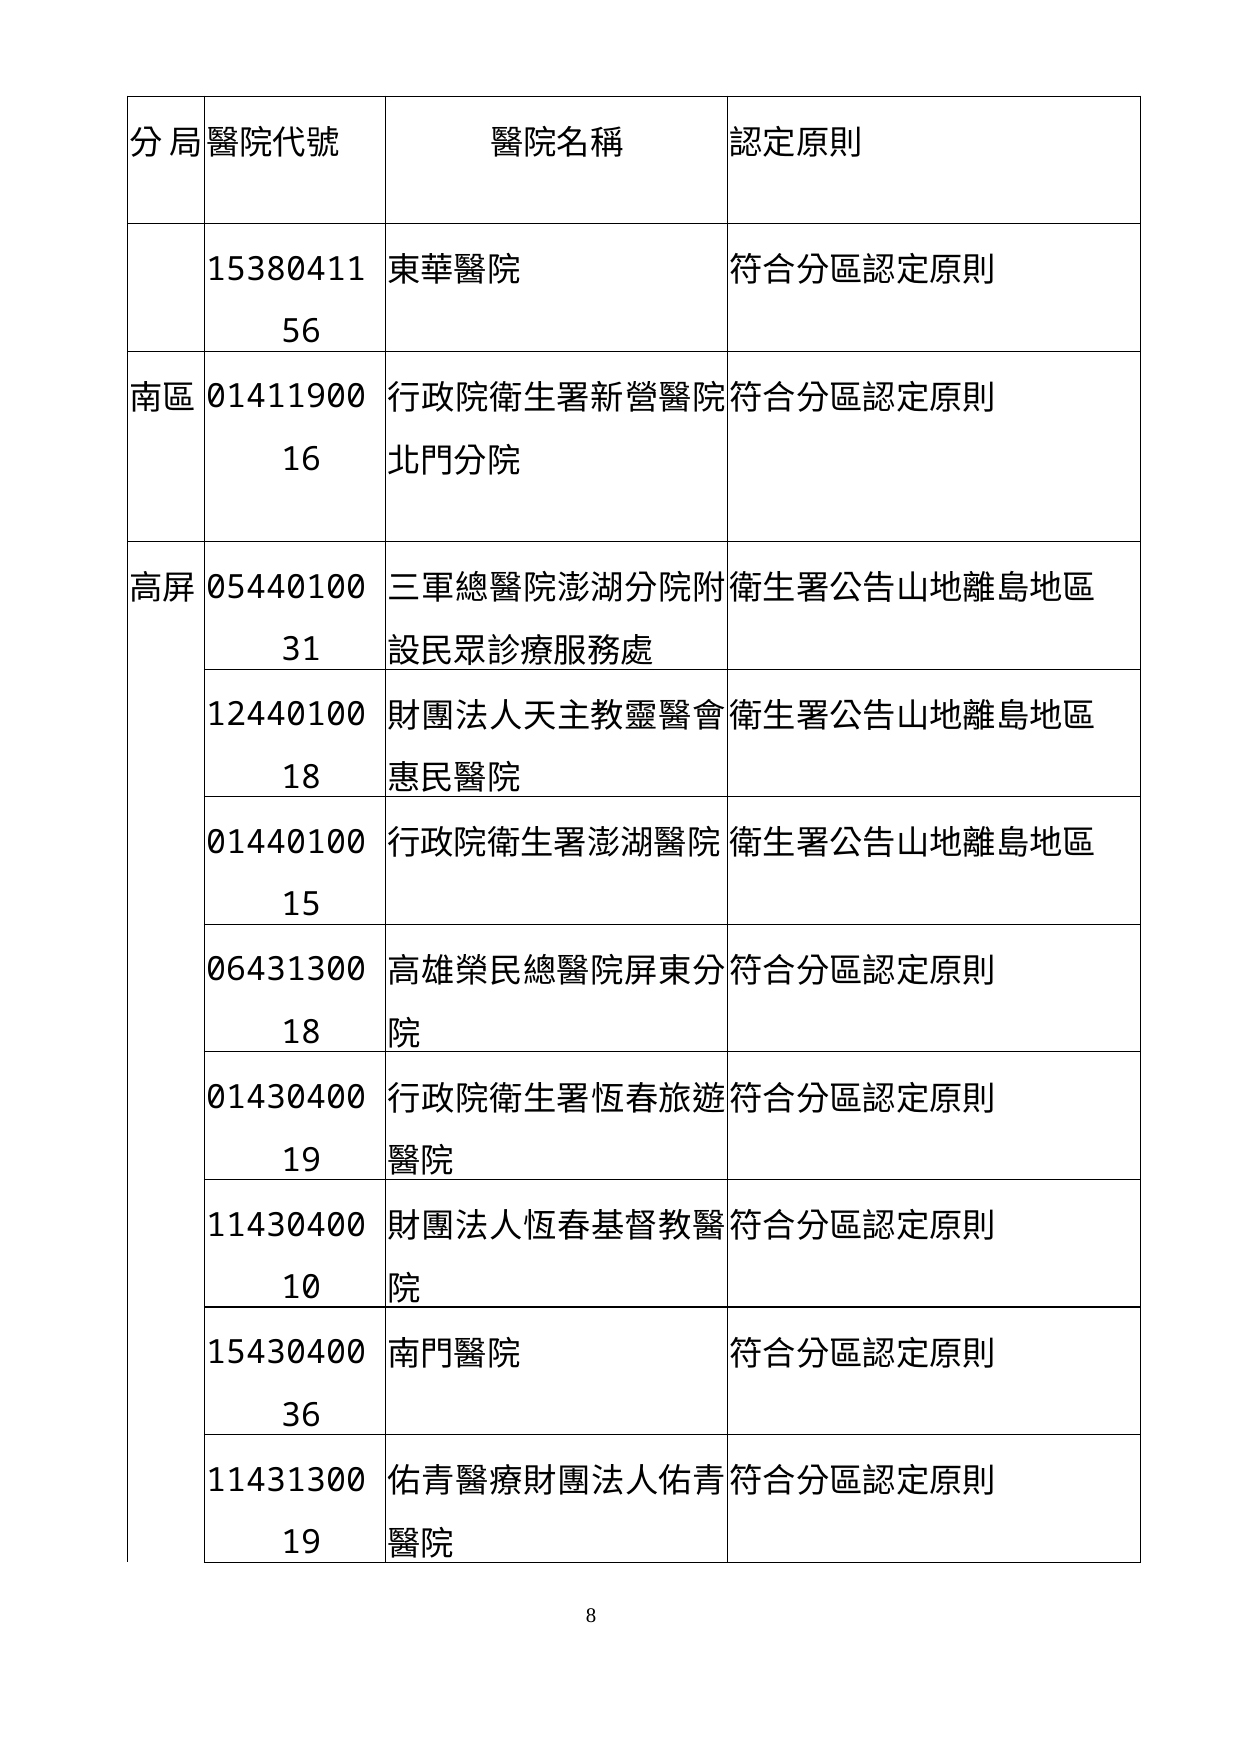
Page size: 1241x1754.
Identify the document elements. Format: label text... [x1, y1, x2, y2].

table_cell 行政院衛生署新營醫院北門分院 [386, 352, 727, 541]
table_cell [128, 796, 204, 924]
table_cell 符合分區認定原則 [728, 1180, 1140, 1306]
table_cell 行政院衛生署澎湖醫院 [386, 797, 727, 924]
table_cell 符合分區認定原則 [728, 224, 1140, 351]
table_header 醫院代號 [205, 97, 385, 223]
table_cell [128, 1051, 204, 1179]
table_cell 行政院衛生署恆春旅遊醫院 [386, 1052, 727, 1179]
table_cell 1543040036 [205, 1308, 385, 1434]
table_cell [128, 224, 204, 351]
table_cell 財團法人恆春基督教醫院 [386, 1180, 727, 1306]
table_cell [128, 669, 204, 796]
table_cell 佑青醫療財團法人佑青醫院 [386, 1435, 727, 1562]
table_cell 符合分區認定原則 [728, 1052, 1140, 1179]
table_cell [128, 1306, 204, 1434]
table_cell 東華醫院 [386, 224, 727, 351]
table_cell 0544010031 [205, 542, 385, 668]
table_cell 符合分區認定原則 [728, 352, 1140, 541]
table_cell [128, 924, 204, 1051]
table_cell 0141190016 [205, 352, 385, 541]
table_cell 1143040010 [205, 1180, 385, 1306]
table_cell 1143130019 [205, 1435, 385, 1562]
table_cell 高雄榮民總醫院屏東分院 [386, 925, 727, 1051]
table_cell 1244010018 [205, 670, 385, 796]
table_cell 1538041156 [205, 224, 385, 351]
table_cell 衛生署公告山地離島地區 [728, 797, 1140, 924]
table_cell 符合分區認定原則 [728, 925, 1140, 1051]
table_header 分局別 [128, 97, 204, 223]
table_cell 0643130018 [205, 925, 385, 1051]
table_cell 三軍總醫院澎湖分院附設民眾診療服務處 [386, 542, 727, 668]
table_cell [128, 1179, 204, 1306]
table_header 醫院名稱 [386, 97, 727, 223]
table_cell 衛生署公告山地離島地區 [728, 542, 1140, 668]
table_cell 0144010015 [205, 797, 385, 924]
table_cell 0143040019 [205, 1052, 385, 1179]
table_cell 符合分區認定原則 [728, 1435, 1140, 1562]
table_header 認定原則 [728, 97, 1140, 223]
table_cell [128, 1434, 204, 1562]
table_cell 南門醫院 [386, 1308, 727, 1434]
table_cell 符合分區認定原則 [728, 1308, 1140, 1434]
table_cell 財團法人天主教靈醫會惠民醫院 [386, 670, 727, 796]
table_cell 高屏 [128, 542, 204, 668]
table_cell 衛生署公告山地離島地區 [728, 670, 1140, 796]
table_cell 南區 [128, 352, 204, 541]
